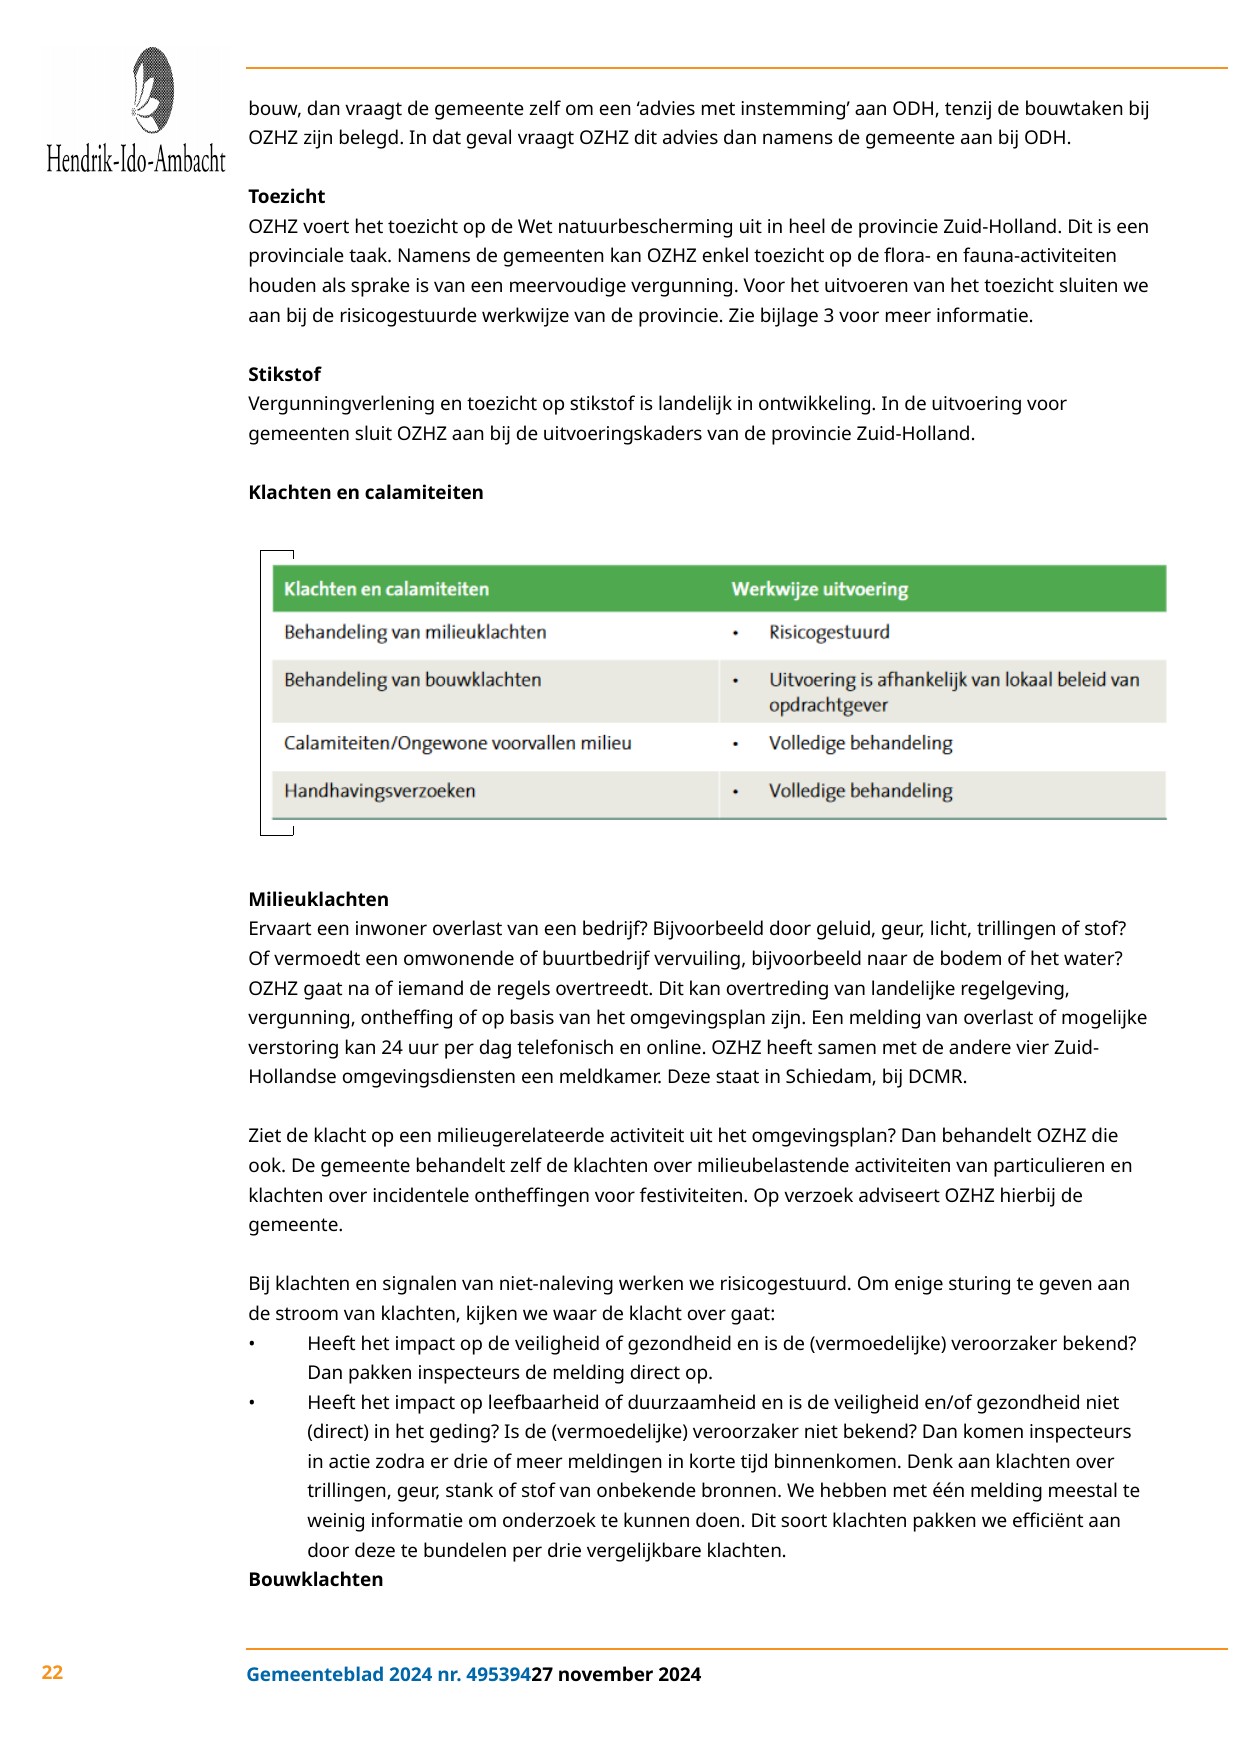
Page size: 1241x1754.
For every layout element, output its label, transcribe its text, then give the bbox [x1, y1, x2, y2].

list Heeft het impact op leefbaarheid of duurzaamheid en is de veiligheid en/of gezondheid niet (direct) in het geding? Is de (vermoedelijke) veroorzaker niet bekend? Dan komen inspecteurs in actie zodra er drie of meer meldingen in korte tijd binnenkomen. Denk aan klachten over trillingen, geur, stank of stof van onbekende bronnen. We hebben met één melding meestal te weinig informatie om onderzoek te kunnen doen. Dit soort klachten pakken we efficiënt aan door deze te bundelen per drie vergelijkbare klachten. [248, 1389, 1152, 1562]
text Bij klachten en signalen van niet-naleving werken we risicogestuurd. Om enige sturing te geven aan de stroom van klachten, kijken we waar de klacht over gaat: [248, 1271, 1152, 1326]
text Stikstof [248, 361, 1152, 387]
text Klachten en calamiteiten [248, 479, 1152, 505]
text bouw, dan vraagt de gemeente zelf om een ‘advies met instemming’ aan ODH, tenzij de bouwtaken bij OZHZ zijn belegd. In dat geval vraagt OZHZ dit advies dan namens de gemeente aan bij ODH. [248, 95, 1152, 150]
text Toezicht [248, 183, 1152, 209]
text Ziet de klacht op een milieugerelateerde activiteit uit het omgevingsplan? Dan behandelt OZHZ die ook. De gemeente behandelt zelf de klachten over milieubelastende activiteiten van particulieren en klachten over incidentele ontheffingen voor festiviteiten. Op verzoek adviseert OZHZ hierbij de gemeente. [248, 1123, 1152, 1237]
picture [268, 559, 1173, 826]
text Milieuklachten [248, 886, 1152, 912]
text Bouwklachten [248, 1566, 1152, 1592]
text Ervaart een inwoner overlast van een bedrijf? Bijvoorbeeld door geluid, geur, licht, trillingen of stof? Of vermoedt een omwonende of buurtbedrijf vervuiling, bijvoorbeeld naar de bodem of het water? OZHZ gaat na of iemand de regels overtreedt. Dit kan overtreding van landelijke regelgeving, vergunning, ontheffing of op basis van het omgevingsplan zijn. Een melding van overlast of mogelijke verstoring kan 24 uur per dag telefonisch en online. OZHZ heeft samen met de andere vier Zuid-Hollandse omgevingsdiensten een meldkamer. Deze staat in Schiedam, bij DCMR. [248, 916, 1152, 1089]
text OZHZ voert het toezicht op de Wet natuurbescherming uit in heel de provincie Zuid-Holland. Dit is een provinciale taak. Namens de gemeenten kan OZHZ enkel toezicht op de flora- en fauna-activiteiten houden als sprake is van een meervoudige vergunning. Voor het uitvoeren van het toezicht sluiten we aan bij de risicogestuurde werkwijze van de provincie. Zie bijlage 3 voor meer informatie. [248, 213, 1152, 328]
list Heeft het impact op de veiligheid of gezondheid en is de (vermoedelijke) veroorzaker bekend? Dan pakken inspecteurs de melding direct op. [248, 1330, 1152, 1385]
text Vergunningverlening en toezicht op stikstof is landelijk in ontwikkeling. In de uitvoering voor gemeenten sluit OZHZ aan bij de uitvoeringskaders van de provincie Zuid-Holland. [248, 391, 1152, 446]
picture [41, 47, 231, 172]
